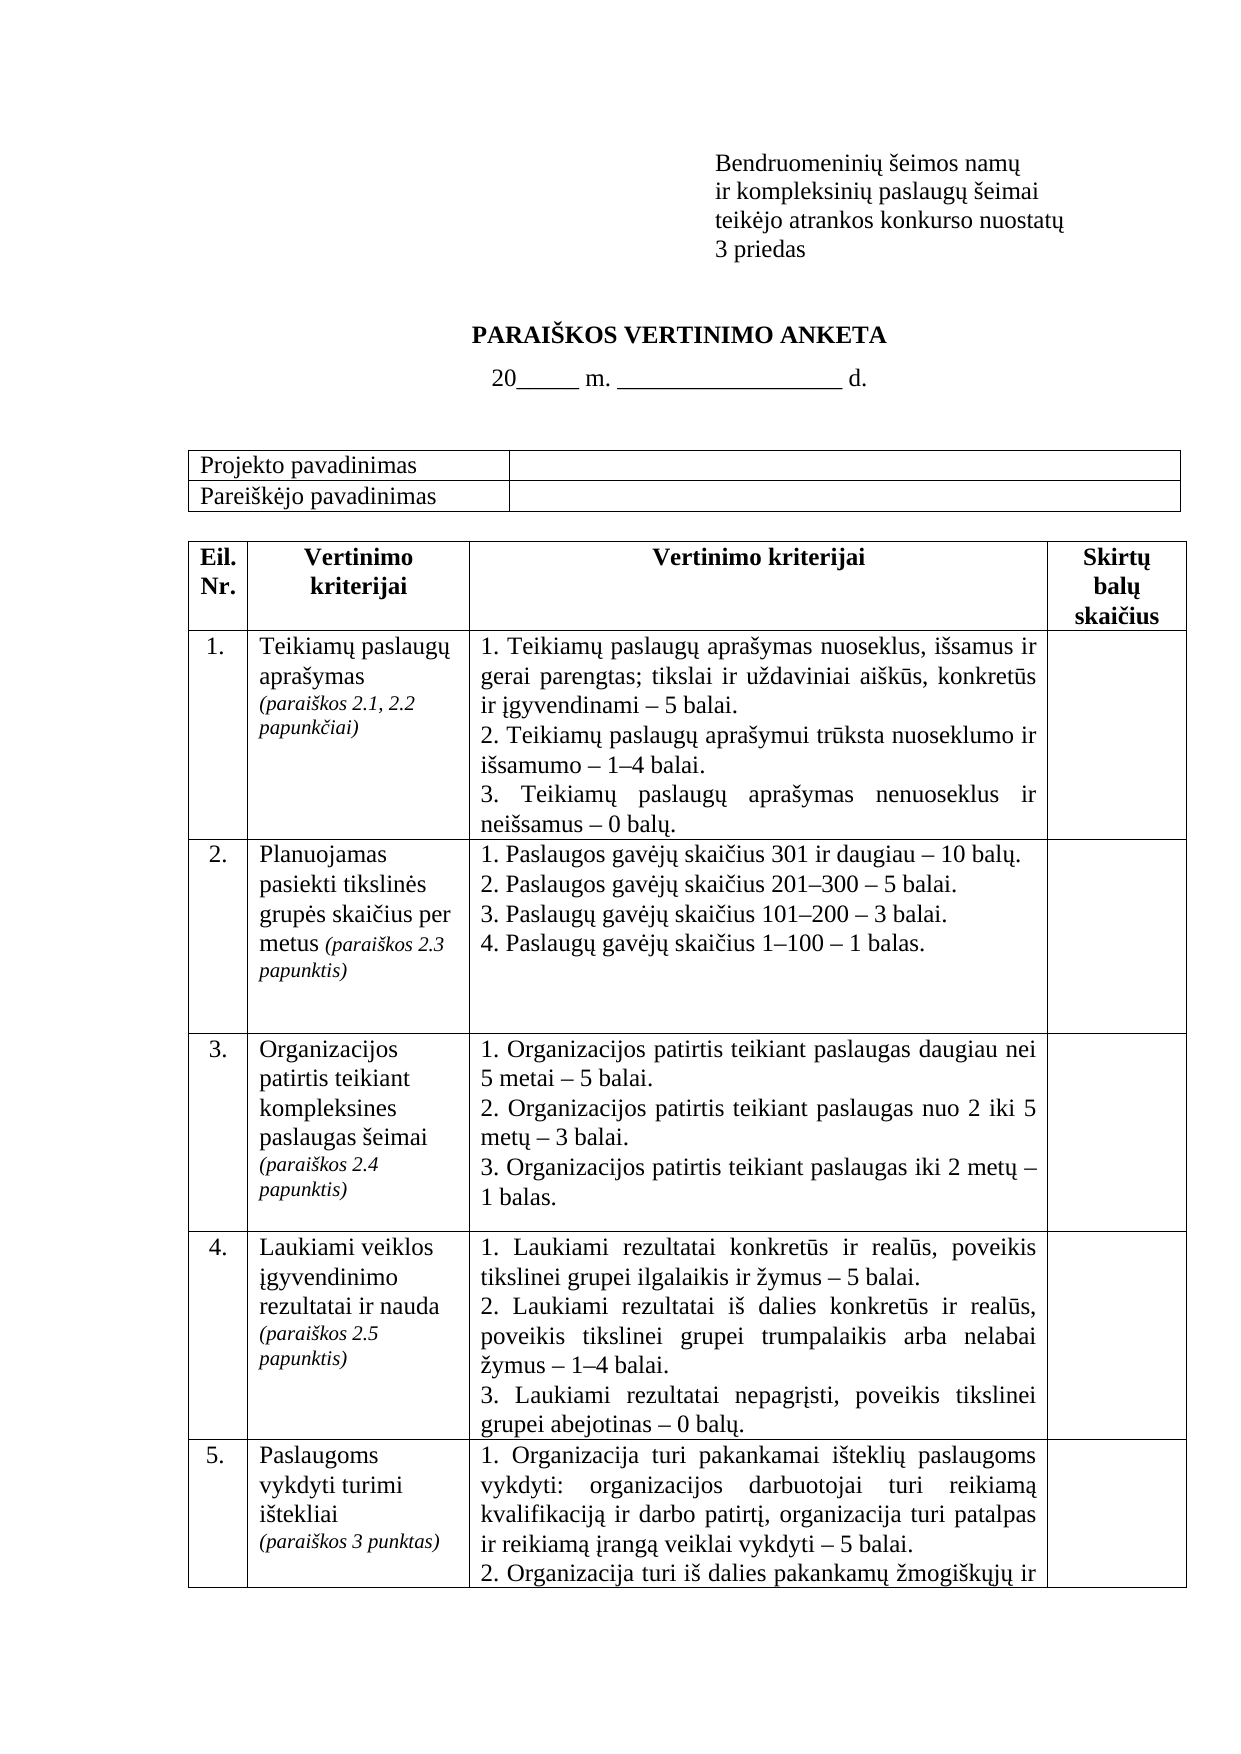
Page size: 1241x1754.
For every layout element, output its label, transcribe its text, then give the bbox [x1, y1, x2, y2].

table_cell 5. [189, 1440, 247, 1587]
text PARAIŠKOS VERTINIMo anketa [177, 320, 1181, 349]
table_cell Planuojamas pasiekti tikslinės grupės skaičius per metus (paraiškos 2.3 papunktis) [248, 840, 469, 1033]
table_cell 1. Organizacijos patirtis teikiant paslaugas daugiau nei 5 metai – 5 balai. 2. Organizacijos patirtis teikiant paslaugas nuo 2 iki 5 metų – 3 balai. 3. Organizacijos patirtis teikiant paslaugas iki 2 metų – 1 balas. [470, 1034, 1047, 1231]
table_header Eil. Nr. [189, 542, 247, 630]
table_cell 1. Laukiami rezultatai konkretūs ir realūs, poveikis tikslinei grupei ilgalaikis ir žymus – 5 balai. 2. Laukiami rezultatai iš dalies konkretūs ir realūs, poveikis tikslinei grupei trumpalaikis arba nelabai žymus – 1–4 balai. 3. Laukiami rezultatai nepagrįsti, poveikis tikslinei grupei abejotinas – 0 balų. [470, 1232, 1047, 1439]
text teikėjo atrankos konkurso nuostatų [177, 205, 1181, 234]
table_cell Teikiamų paslaugų aprašymas (paraiškos 2.1, 2.2 papunkčiai) [248, 631, 469, 838]
table_cell 2. [189, 840, 247, 1033]
table_cell 1. Paslaugos gavėjų skaičius 301 ir daugiau – 10 balų. 2. Paslaugos gavėjų skaičius 201–300 – 5 balai. 3. Paslaugų gavėjų skaičius 101–200 – 3 balai. 4. Paslaugų gavėjų skaičius 1–100 – 1 balas. [470, 840, 1047, 1033]
table_header [510, 451, 1180, 480]
text Bendruomeninių šeimos namų [177, 148, 1181, 176]
table_cell [1048, 1034, 1186, 1231]
text 20_____ m. __________________ d. [177, 363, 1181, 392]
text ir kompleksinių paslaugų šeimai [177, 176, 1181, 205]
table_cell [1048, 1232, 1186, 1439]
text 3 priedas [177, 234, 1181, 263]
table_header Skirtų balų skaičius [1048, 542, 1186, 630]
table_cell 1. [189, 631, 247, 838]
table_cell Paslaugoms vykdyti turimi ištekliai (paraiškos 3 punktas) [248, 1440, 469, 1587]
table_cell 4. [189, 1232, 247, 1439]
table_header Vertinimo kriterijai [470, 542, 1047, 630]
table_cell 1. Teikiamų paslaugų aprašymas nuoseklus, išsamus ir gerai parengtas; tikslai ir uždaviniai aiškūs, konkretūs ir įgyvendinami – 5 balai. 2. Teikiamų paslaugų aprašymui trūksta nuoseklumo ir išsamumo – 1–4 balai. 3. Teikiamų paslaugų aprašymas nenuoseklus ir neišsamus – 0 balų. [470, 631, 1047, 838]
table_cell 1. Organizacija turi pakankamai išteklių paslaugoms vykdyti: organizacijos darbuotojai turi reikiamą kvalifikaciją ir darbo patirtį, organizacija turi patalpas ir reikiamą įrangą veiklai vykdyti – 5 balai. 2. Organizacija turi iš dalies pakankamų žmogiškųjų ir [470, 1440, 1047, 1587]
table_cell [510, 481, 1180, 511]
table_cell Laukiami veiklos įgyvendinimo rezultatai ir nauda (paraiškos 2.5 papunktis) [248, 1232, 469, 1439]
table_cell [1048, 1440, 1186, 1587]
table_cell [1048, 631, 1186, 838]
table_header Projekto pavadinimas [189, 451, 509, 480]
table_cell 3. [189, 1034, 247, 1231]
table_cell Organizacijos patirtis teikiant kompleksines paslaugas šeimai (paraiškos 2.4 papunktis) [248, 1034, 469, 1231]
table_cell Pareiškėjo pavadinimas [189, 481, 509, 511]
table_cell [1048, 840, 1186, 1033]
table_header Vertinimo kriterijai [248, 542, 469, 630]
